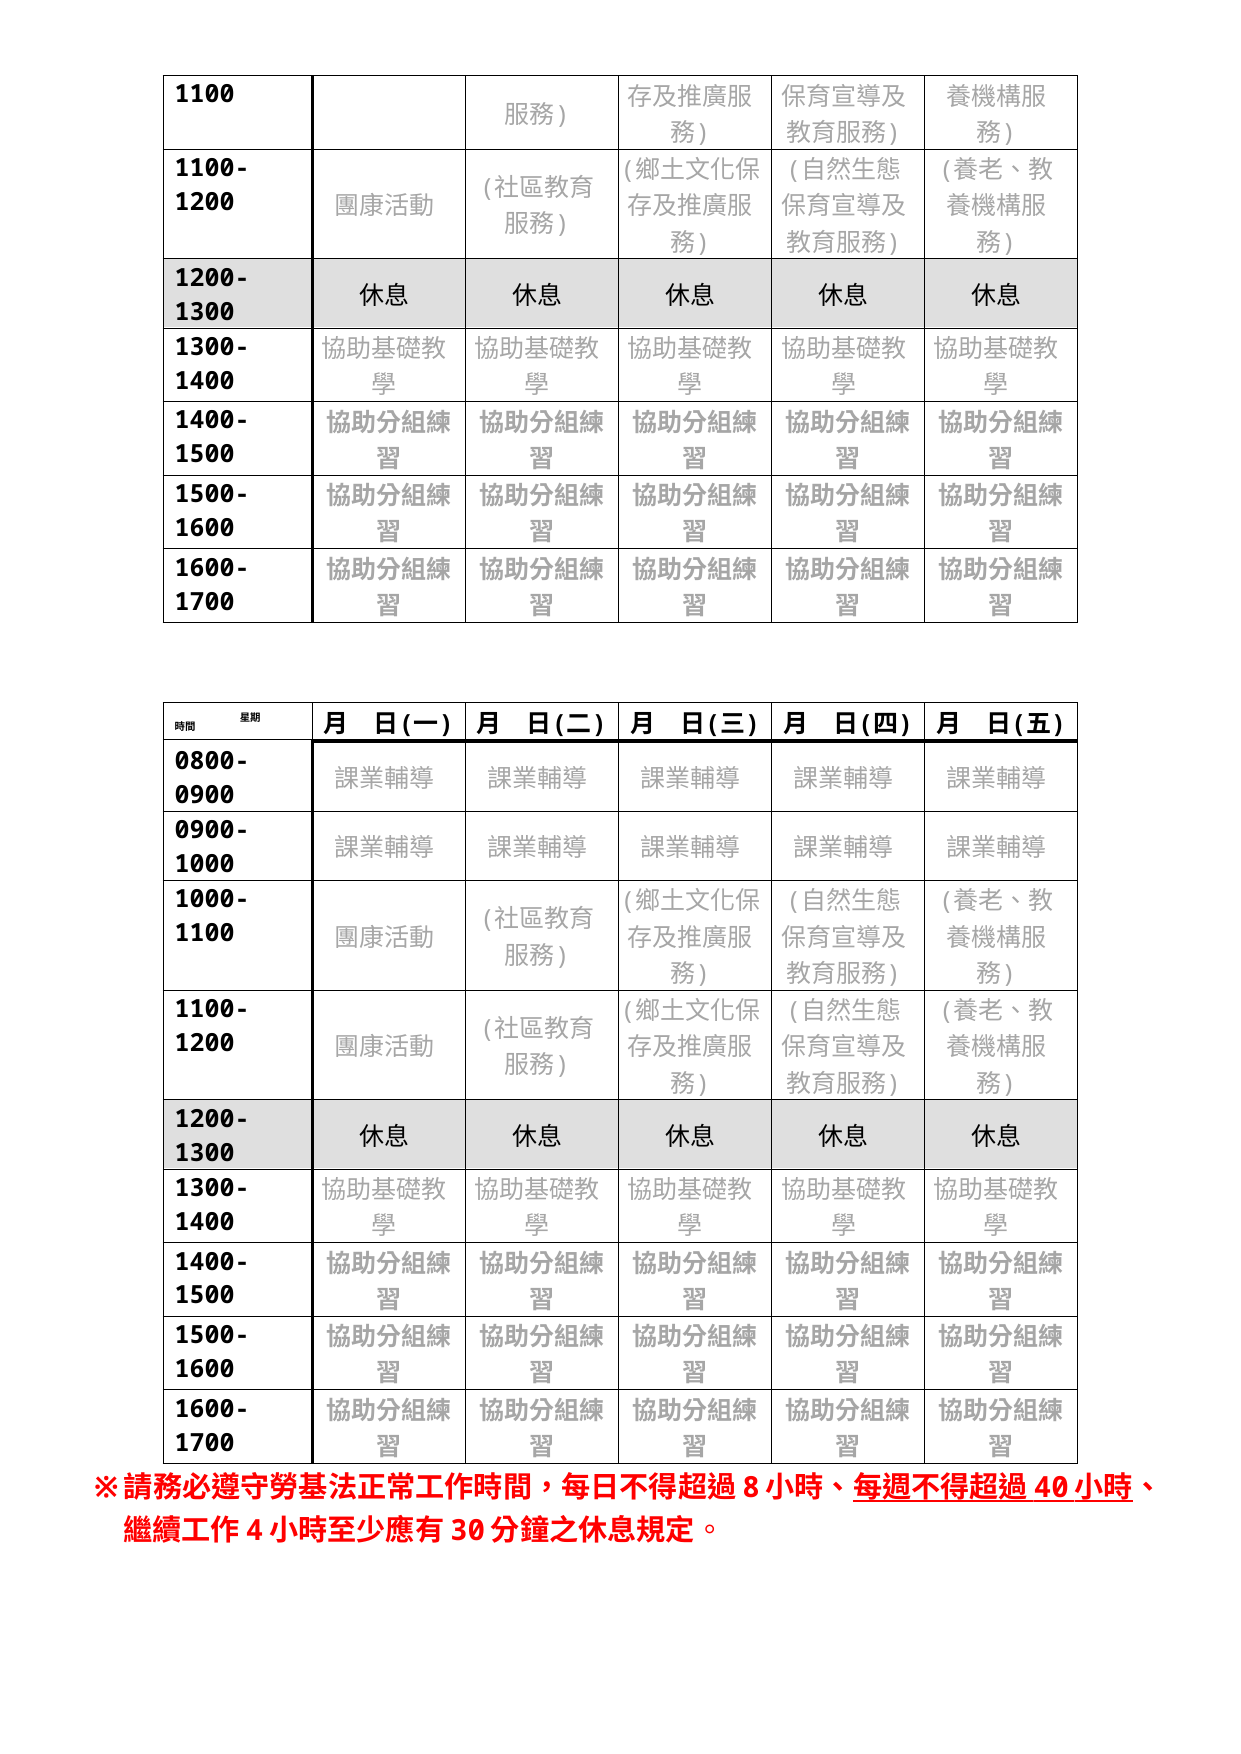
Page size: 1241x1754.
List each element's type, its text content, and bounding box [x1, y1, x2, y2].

table_cell 1300-1400 [164, 329, 311, 401]
table_cell 協助基礎教學 [619, 329, 771, 401]
table_cell 協助基礎教學 [619, 1170, 771, 1242]
table_cell 課業輔導 [466, 812, 618, 880]
table_cell (養老、教養機構服務) [925, 881, 1077, 989]
table_cell 課業輔導 [772, 812, 924, 880]
table_cell 協助基礎教學 [772, 1170, 924, 1242]
table_cell 服務) [466, 76, 618, 148]
table_cell 課業輔導 [619, 812, 771, 880]
table_cell 存及推廣服務) [619, 76, 771, 148]
table_cell 協助分組練習 [314, 549, 465, 622]
table_cell 協助分組練習 [466, 1317, 618, 1389]
table_cell 休息 [314, 1100, 465, 1168]
table_cell 團康活動 [314, 150, 465, 258]
table_cell 1100-1200 [164, 991, 311, 1099]
table_cell 課業輔導 [314, 812, 465, 880]
table_cell 協助分組練習 [925, 549, 1077, 622]
table_cell 協助分組練習 [772, 549, 924, 622]
table_cell 協助分組練習 [466, 402, 618, 474]
table_cell 協助分組練習 [772, 1317, 924, 1389]
table_cell 團康活動 [314, 991, 465, 1099]
table_cell 協助分組練習 [466, 549, 618, 622]
table_cell 協助分組練習 [466, 1390, 618, 1463]
table_cell 1600-1700 [164, 1390, 311, 1463]
table_cell 協助基礎教學 [466, 329, 618, 401]
table_cell 協助分組練習 [925, 476, 1077, 548]
table_cell 協助分組練習 [619, 1390, 771, 1463]
table_cell 1600-1700 [164, 549, 311, 622]
table_cell 協助基礎教學 [925, 1170, 1077, 1242]
table_cell 休息 [772, 1100, 924, 1168]
table_cell 休息 [925, 1100, 1077, 1168]
table_cell [314, 76, 465, 148]
table_cell 協助基礎教學 [314, 329, 465, 401]
table_cell 課業輔導 [619, 743, 771, 811]
table_cell (自然生態保育宣導及教育服務) [772, 150, 924, 258]
table_cell 1400-1500 [164, 402, 311, 474]
table_cell 課業輔導 [314, 743, 465, 811]
table_cell (自然生態保育宣導及教育服務) [772, 881, 924, 989]
table_cell (養老、教養機構服務) [925, 991, 1077, 1099]
table_cell 協助分組練習 [314, 476, 465, 548]
table_cell 1100-1200 [164, 150, 311, 258]
table_cell 協助分組練習 [925, 1390, 1077, 1463]
table_cell 休息 [466, 259, 618, 327]
table_cell 0900-1000 [164, 812, 311, 880]
table_cell 協助基礎教學 [772, 329, 924, 401]
table_cell 協助分組練習 [619, 549, 771, 622]
table_cell 協助分組練習 [314, 1317, 465, 1389]
table_cell 協助分組練習 [772, 1243, 924, 1316]
table_cell 協助分組練習 [619, 402, 771, 474]
table_cell 1500-1600 [164, 476, 311, 548]
table_cell 協助基礎教學 [314, 1170, 465, 1242]
table_cell 休息 [466, 1100, 618, 1168]
table_cell 1100 [164, 76, 311, 148]
table_cell 保育宣導及教育服務) [772, 76, 924, 148]
table_cell 1000-1100 [164, 881, 311, 989]
table_cell 協助分組練習 [772, 402, 924, 474]
table_header 月 日(三) [619, 703, 771, 739]
table_header 月 日(二) [466, 703, 618, 739]
table_cell 課業輔導 [772, 743, 924, 811]
table_cell 休息 [314, 259, 465, 327]
table_cell 1400-1500 [164, 1243, 311, 1316]
table_cell 協助基礎教學 [925, 329, 1077, 401]
table_cell 協助分組練習 [619, 1317, 771, 1389]
table_cell 協助分組練習 [466, 476, 618, 548]
table_cell 協助分組練習 [925, 1243, 1077, 1316]
table_cell 協助分組練習 [925, 1317, 1077, 1389]
table_cell (鄉土文化保存及推廣服務) [619, 991, 771, 1099]
table_cell 協助分組練習 [772, 476, 924, 548]
table_cell (鄉土文化保存及推廣服務) [619, 150, 771, 258]
table_cell (養老、教養機構服務) [925, 150, 1077, 258]
table_cell 協助分組練習 [466, 1243, 618, 1316]
table_cell 協助分組練習 [619, 476, 771, 548]
table_cell (社區教育服務) [466, 991, 618, 1099]
table_cell 協助分組練習 [314, 1390, 465, 1463]
table_cell 協助分組練習 [925, 402, 1077, 474]
table_header 月 日(四) [772, 703, 924, 739]
table_cell 課業輔導 [925, 812, 1077, 880]
table_cell (鄉土文化保存及推廣服務) [619, 881, 771, 989]
table_cell 1300-1400 [164, 1170, 311, 1242]
table_header 月 日(一) [313, 703, 465, 739]
table_header 時間 星期 [164, 703, 312, 739]
table_cell 休息 [772, 259, 924, 327]
table_header 月 日(五) [925, 703, 1077, 739]
table_cell 課業輔導 [466, 743, 618, 811]
table_cell 養機構服務) [925, 76, 1077, 148]
table_cell 1200-1300 [164, 1100, 311, 1168]
table_cell 1500-1600 [164, 1317, 311, 1389]
table_cell (自然生態保育宣導及教育服務) [772, 991, 924, 1099]
table_cell (社區教育服務) [466, 881, 618, 989]
table_cell 團康活動 [314, 881, 465, 989]
table_cell 課業輔導 [925, 743, 1077, 811]
table_cell 休息 [619, 1100, 771, 1168]
table_cell 1200-1300 [164, 259, 311, 327]
text ※請務必遵守勞基法正常工作時間，每日不得超過8小時、每週不得超過40小時、繼續工作4小時至少應有30分鐘之休息規定。 [89, 1464, 1152, 1548]
table_cell 協助基礎教學 [466, 1170, 618, 1242]
table_cell 休息 [925, 259, 1077, 327]
table_cell 0800-0900 [164, 740, 311, 811]
table_cell 協助分組練習 [314, 402, 465, 474]
table_cell 休息 [619, 259, 771, 327]
table_cell 協助分組練習 [772, 1390, 924, 1463]
table_cell (社區教育服務) [466, 150, 618, 258]
table_cell 協助分組練習 [619, 1243, 771, 1316]
table_cell 協助分組練習 [314, 1243, 465, 1316]
